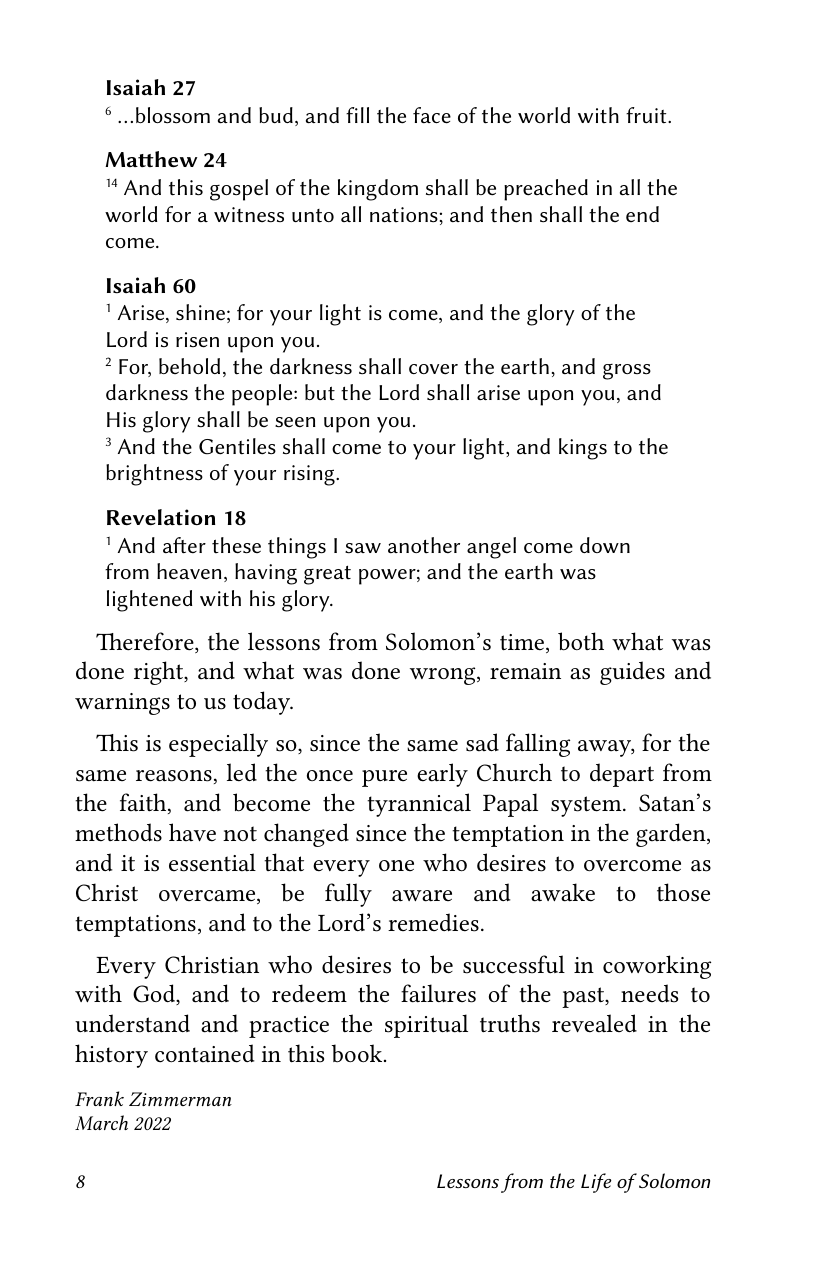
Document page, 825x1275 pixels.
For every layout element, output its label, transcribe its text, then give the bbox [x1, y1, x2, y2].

text Revelation 18 [105, 505, 712, 531]
text Isaiah 60 [105, 273, 712, 299]
text 14 And this gospel of the kingdom shall be preached in all the world for a witness unto all nations; and then shall the end come. [105, 175, 682, 254]
text March 2022 [75, 1112, 712, 1136]
text Isaiah 27 [105, 75, 712, 101]
text This is especially so, since the same sad falling away, for the same reasons, led the once pure early Church to depart from the faith, and become the tyrannical Papal system. Satan’s methods have not changed since the temptation in the garden, and it is essential that every one who desires to overcome as Christ overcame, be fully aware and awake to those temptations, and to the Lord’s remedies. [75, 729, 712, 937]
text 3 And the Gentiles shall come to your light, and kings to the brightness of your rising. [105, 434, 682, 486]
text Matthew 24 [105, 147, 712, 173]
text 1 And after these things I saw another angel come down from heaven, having great power; and the earth was lightened with his glory. [105, 532, 682, 612]
text Every Christian who desires to be successful in coworking with God, and to redeem the failures of the past, needs to understand and practice the spiritual truths revealed in the history contained in this book. [75, 951, 712, 1069]
text Therefore, the lessons from Solomon’s time, both what was done right, and what was done wrong, remain as guides and warnings to us today. [75, 627, 712, 716]
text 6 ...blossom and bud, and fill the face of the world with fruit. [105, 103, 682, 129]
text 1 Arise, shine; for your light is come, and the glory of the Lord is risen upon you. [105, 300, 682, 353]
text 2 For, behold, the darkness shall cover the earth, and gross darkness the people: but the Lord shall arise upon you, and His glory shall be seen upon you. [105, 354, 682, 433]
text Frank Zimmerman [75, 1088, 712, 1112]
